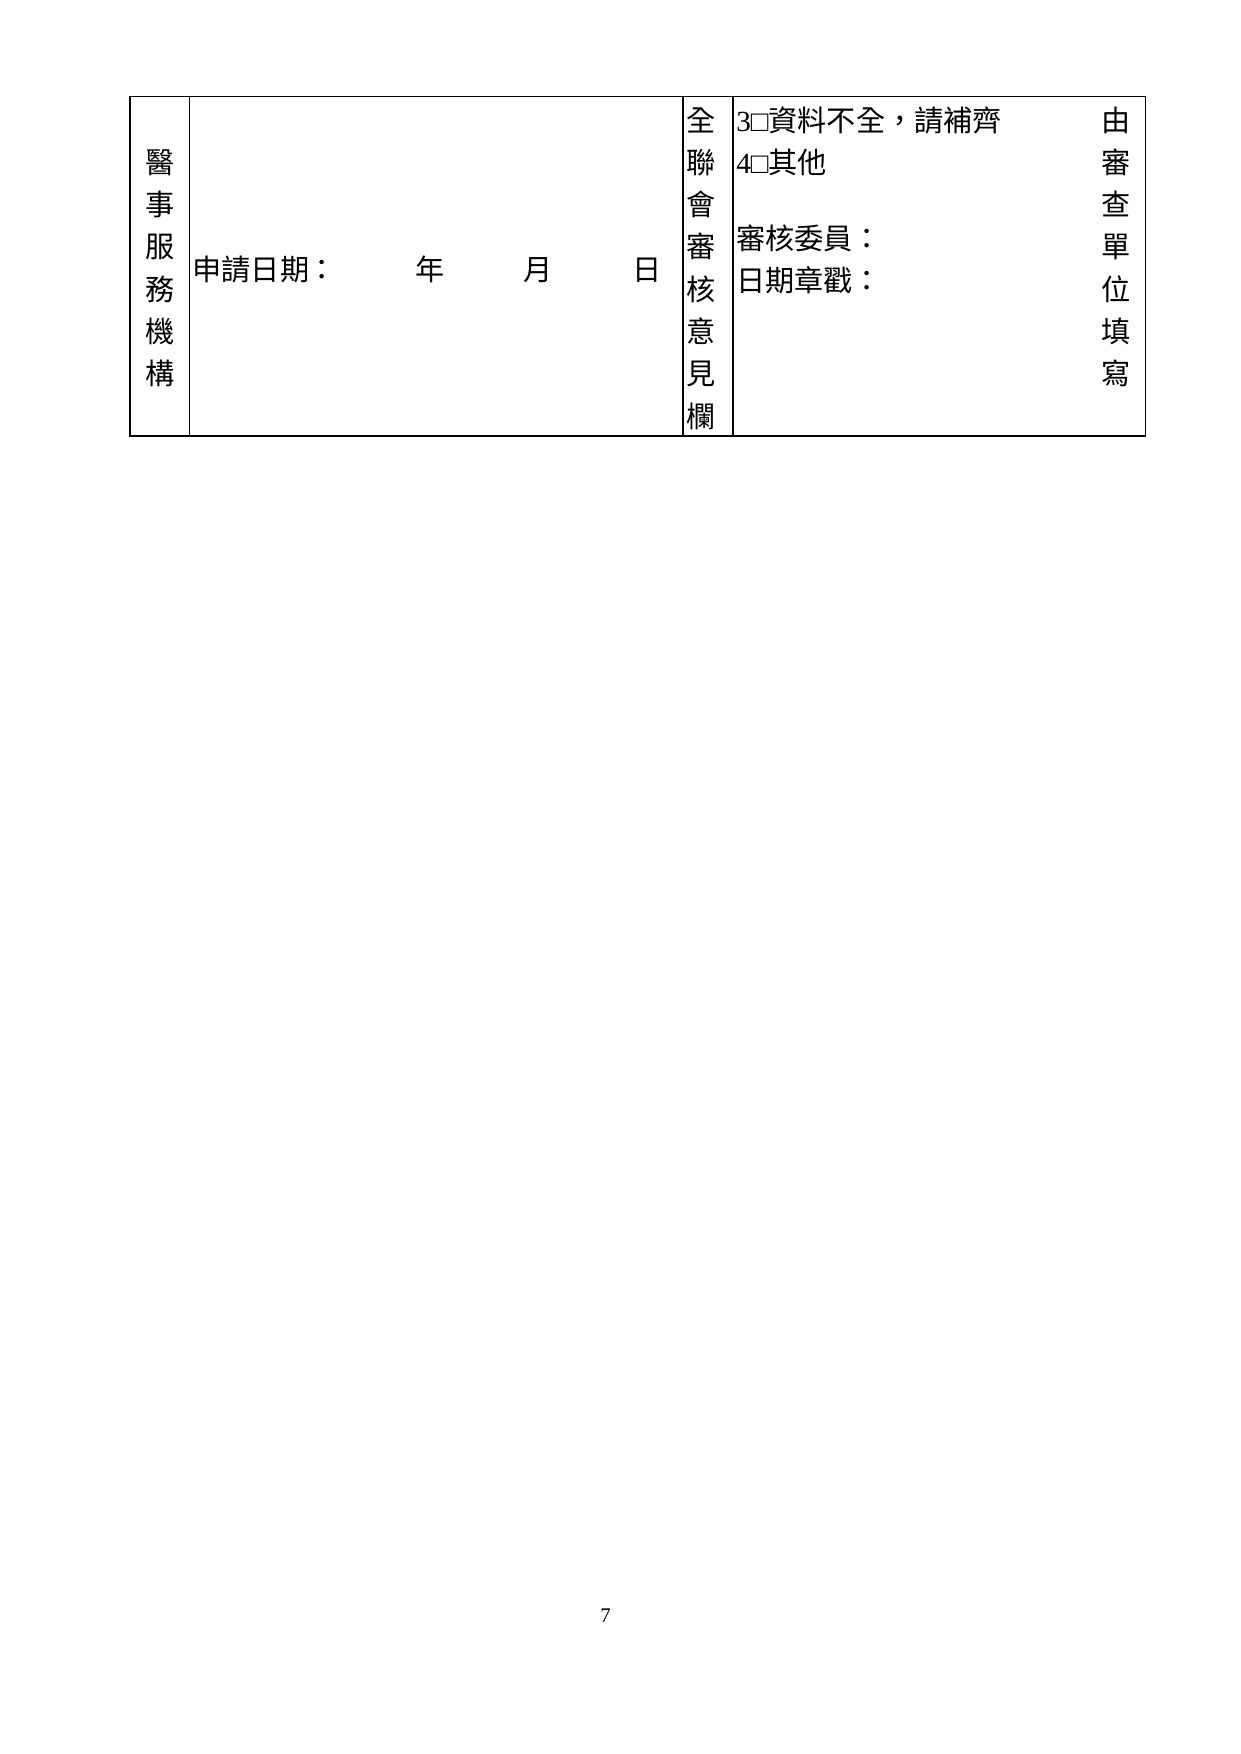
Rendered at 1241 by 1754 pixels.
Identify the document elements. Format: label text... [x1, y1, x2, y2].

table_cell 全聯會審核意見欄 [684, 97, 732, 435]
table_cell 3□資料不全，請補齊 4□其他 審核委員： 日期章戳： [734, 97, 1087, 435]
table_cell 醫事服務機構 [131, 97, 189, 435]
table_cell 申請日期： 年 月 日 [190, 97, 682, 435]
table_cell 由審查單位填寫 [1087, 97, 1145, 435]
